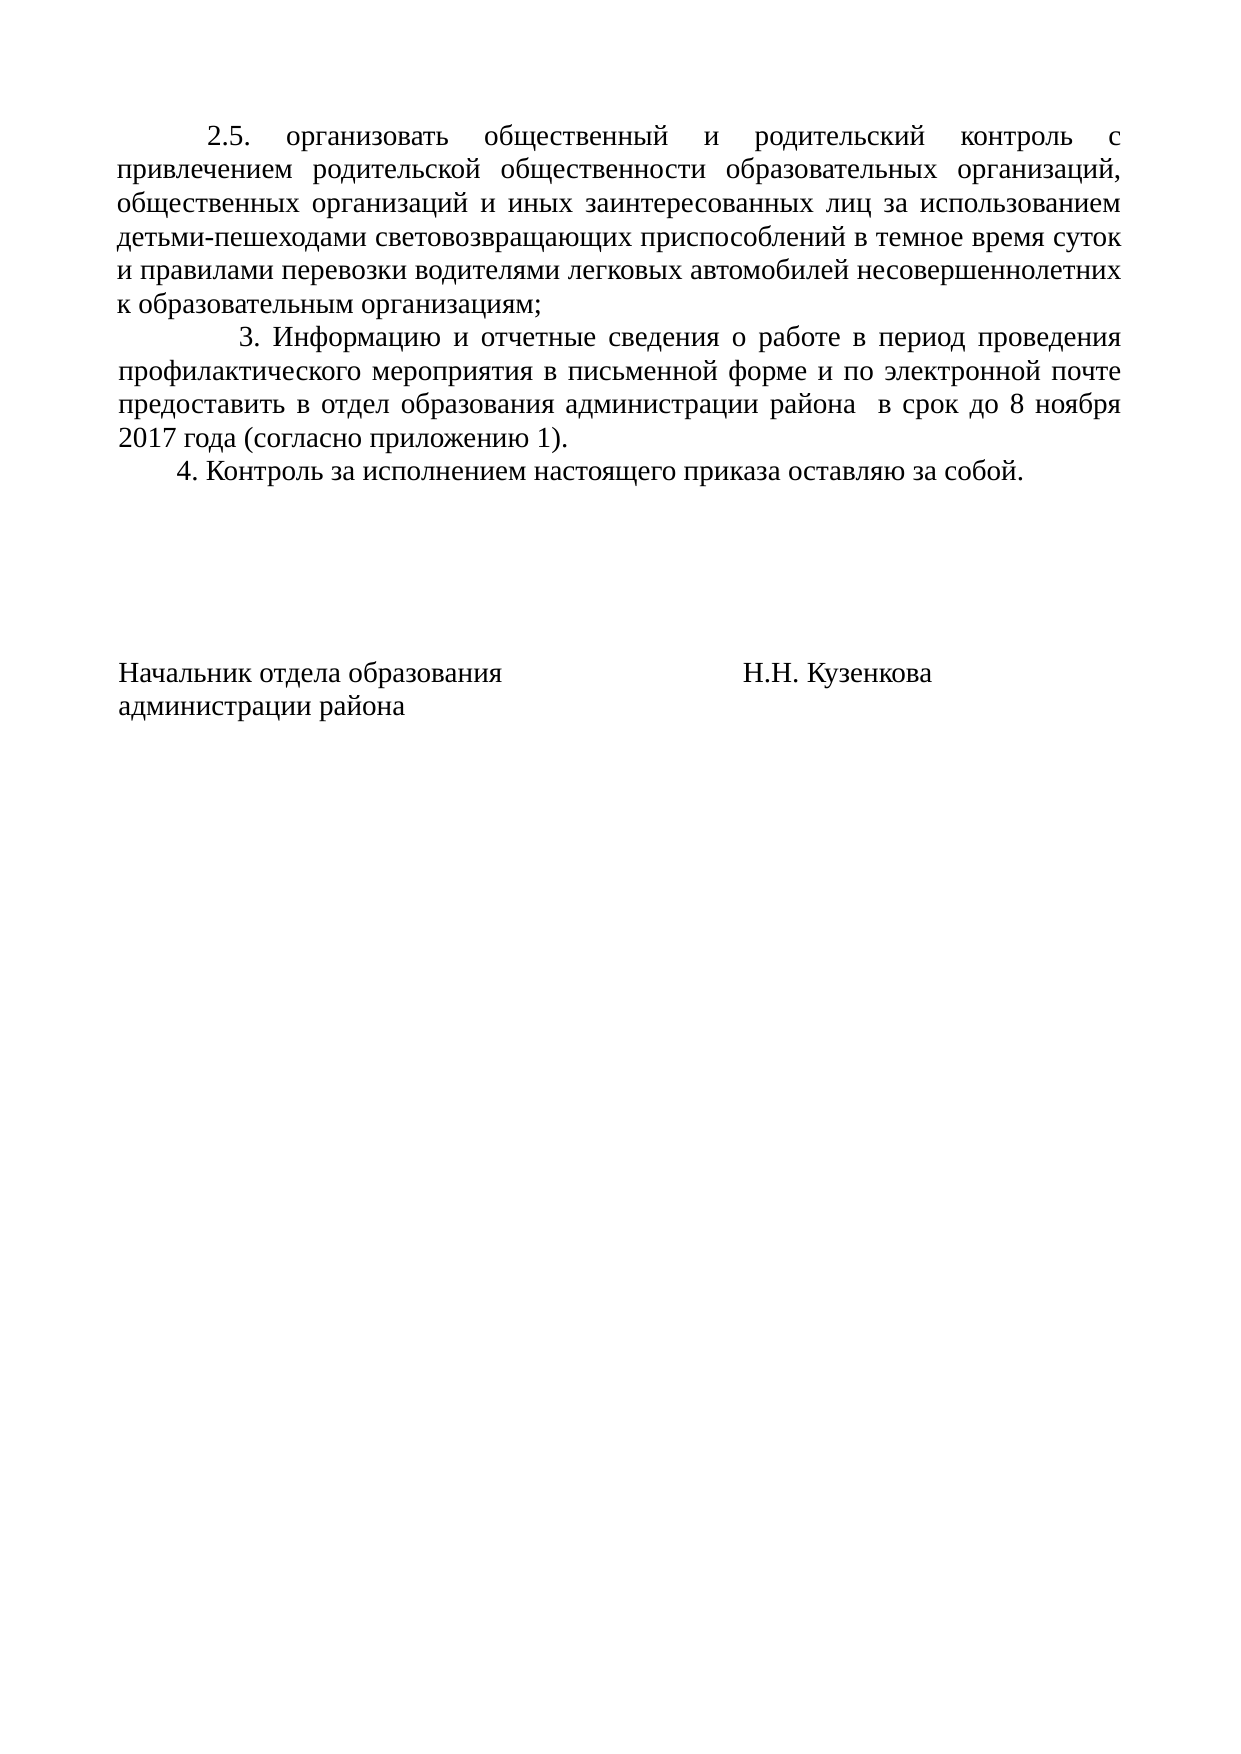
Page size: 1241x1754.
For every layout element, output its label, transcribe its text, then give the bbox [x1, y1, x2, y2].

text 3. Информацию и отчетные сведения о работе в период проведения профилактического мероприятия в письменной форме и по электронной почте предоставить в отдел образования администрации района в срок до 8 ноября 2017 года (согласно приложению 1). [118, 319, 1122, 453]
text 2.5. организовать общественный и родительский контроль с привлечением родительской общественности образовательных организаций, общественных организаций и иных заинтересованных лиц за использованием детьми-пешеходами световозвращающих приспособлений в темное время суток и правилами перевозки водителями легковых автомобилей несовершеннолетних к образовательным организациям; [117, 118, 1122, 319]
text администрации района [118, 688, 1122, 722]
text Начальник отдела образования Н.Н. Кузенкова [118, 655, 1122, 688]
text 4. Контроль за исполнением настоящего приказа оставляю за собой. [118, 453, 1122, 487]
